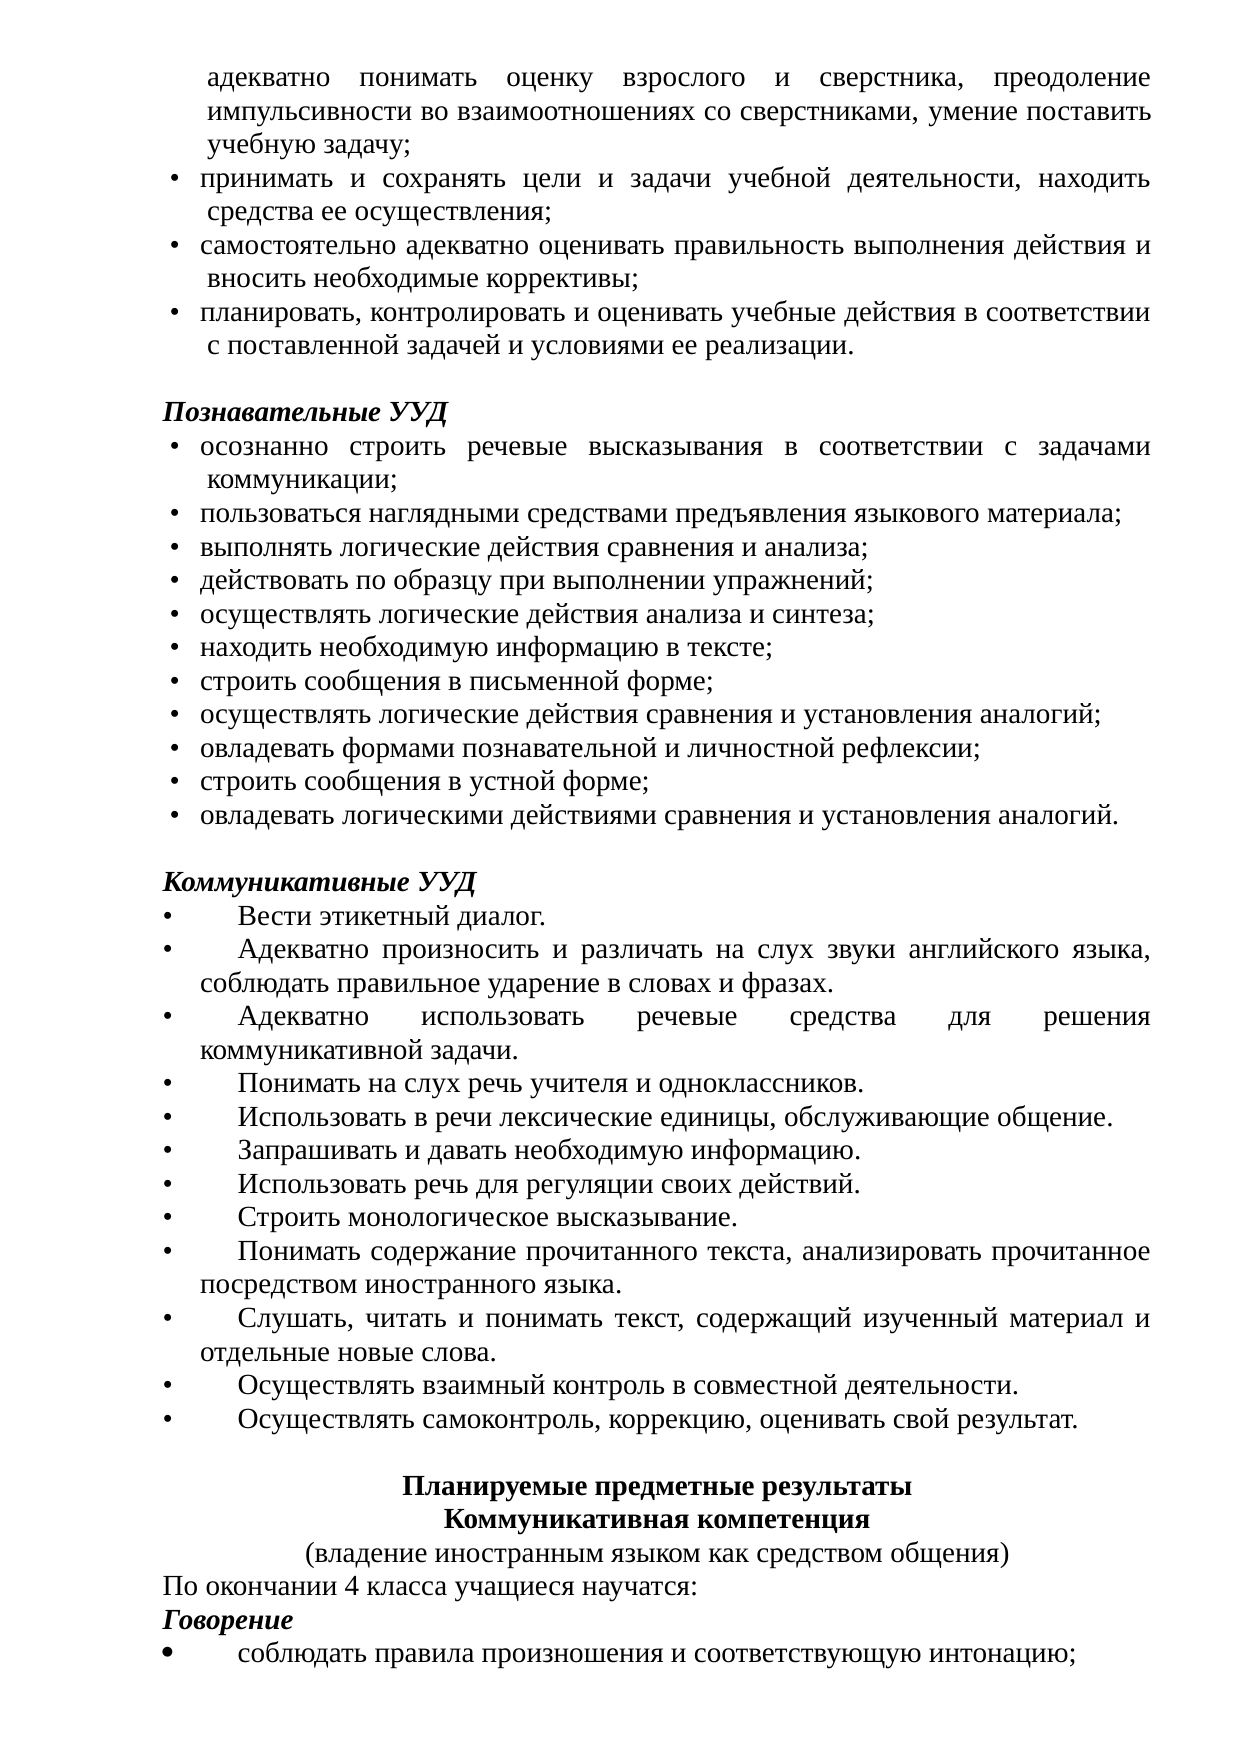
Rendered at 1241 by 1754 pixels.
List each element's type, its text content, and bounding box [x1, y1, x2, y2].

text Познавательные УУД [162, 394, 1152, 428]
list Понимать на слух речь учителя и одноклассников. [162, 1065, 1152, 1099]
list строить сообщения в письменной форме; [169, 663, 1152, 696]
list строить сообщения в устной форме; [169, 763, 1152, 797]
text Говорение [162, 1602, 1152, 1636]
list Адекватно произносить и различать на слух звуки английского языка, соблюдать правильное ударение в словах и фразах. [162, 931, 1152, 998]
text Коммуникативная компетенция [162, 1501, 1152, 1535]
list Адекватно использовать речевые средства для решения коммуникативной задачи. [162, 998, 1152, 1065]
list осуществлять логические действия анализа и синтеза; [169, 596, 1152, 629]
list Осуществлять самоконтроль, коррекцию, оценивать свой результат. [162, 1401, 1152, 1434]
list принимать и сохранять цели и задачи учебной деятельности, находить средства ее осуществления; [169, 160, 1152, 227]
text По окончании 4 класса учащиеся научатся: [162, 1568, 1152, 1602]
list находить необходимую информацию в тексте; [169, 629, 1152, 663]
list планировать, контролировать и оценивать учебные действия в соответствии с поставленной задачей и условиями ее реализации. [169, 294, 1152, 361]
list Использовать речь для регуляции своих действий. [162, 1166, 1152, 1199]
list соблюдать правила произношения и соответствующую интонацию; [162, 1636, 1152, 1669]
list пользоваться наглядными средствами предъявления языкового материала; [169, 495, 1152, 529]
list Использовать в речи лексические единицы, обслуживающие общение. [162, 1099, 1152, 1132]
list адекватно понимать оценку взрослого и сверстника, преодоление импульсивности во взаимоотношениях со сверстниками, умение поставить учебную задачу; [169, 59, 1152, 160]
list овладевать формами познавательной и личностной рефлексии; [169, 730, 1152, 763]
list осознанно строить речевые высказывания в соответствии с задачами коммуникации; [169, 428, 1152, 495]
text Планируемые предметные результаты [162, 1468, 1152, 1501]
list самостоятельно адекватно оценивать правильность выполнения действия и вносить необходимые коррективы; [169, 227, 1152, 294]
list Осуществлять взаимный контроль в совместной деятельности. [162, 1367, 1152, 1401]
text Коммуникативные УУД [162, 864, 1152, 898]
list выполнять логические действия сравнения и анализа; [169, 529, 1152, 562]
list овладевать логическими действиями сравнения и установления аналогий. [169, 797, 1152, 831]
list действовать по образцу при выполнении упражнений; [169, 562, 1152, 596]
list Запрашивать и давать необходимую информацию. [162, 1132, 1152, 1166]
list Слушать, читать и понимать текст, содержащий изученный материал и отдельные новые слова. [162, 1300, 1152, 1367]
text (владение иностранным языком как средством общения) [162, 1535, 1152, 1568]
list Строить монологическое высказывание. [162, 1199, 1152, 1233]
list Понимать содержание прочитанного текста, анализировать прочитанное посредством иностранного языка. [162, 1233, 1152, 1300]
list осуществлять логические действия сравнения и установления аналогий; [169, 696, 1152, 730]
list Вести этикетный диалог. [162, 898, 1152, 931]
